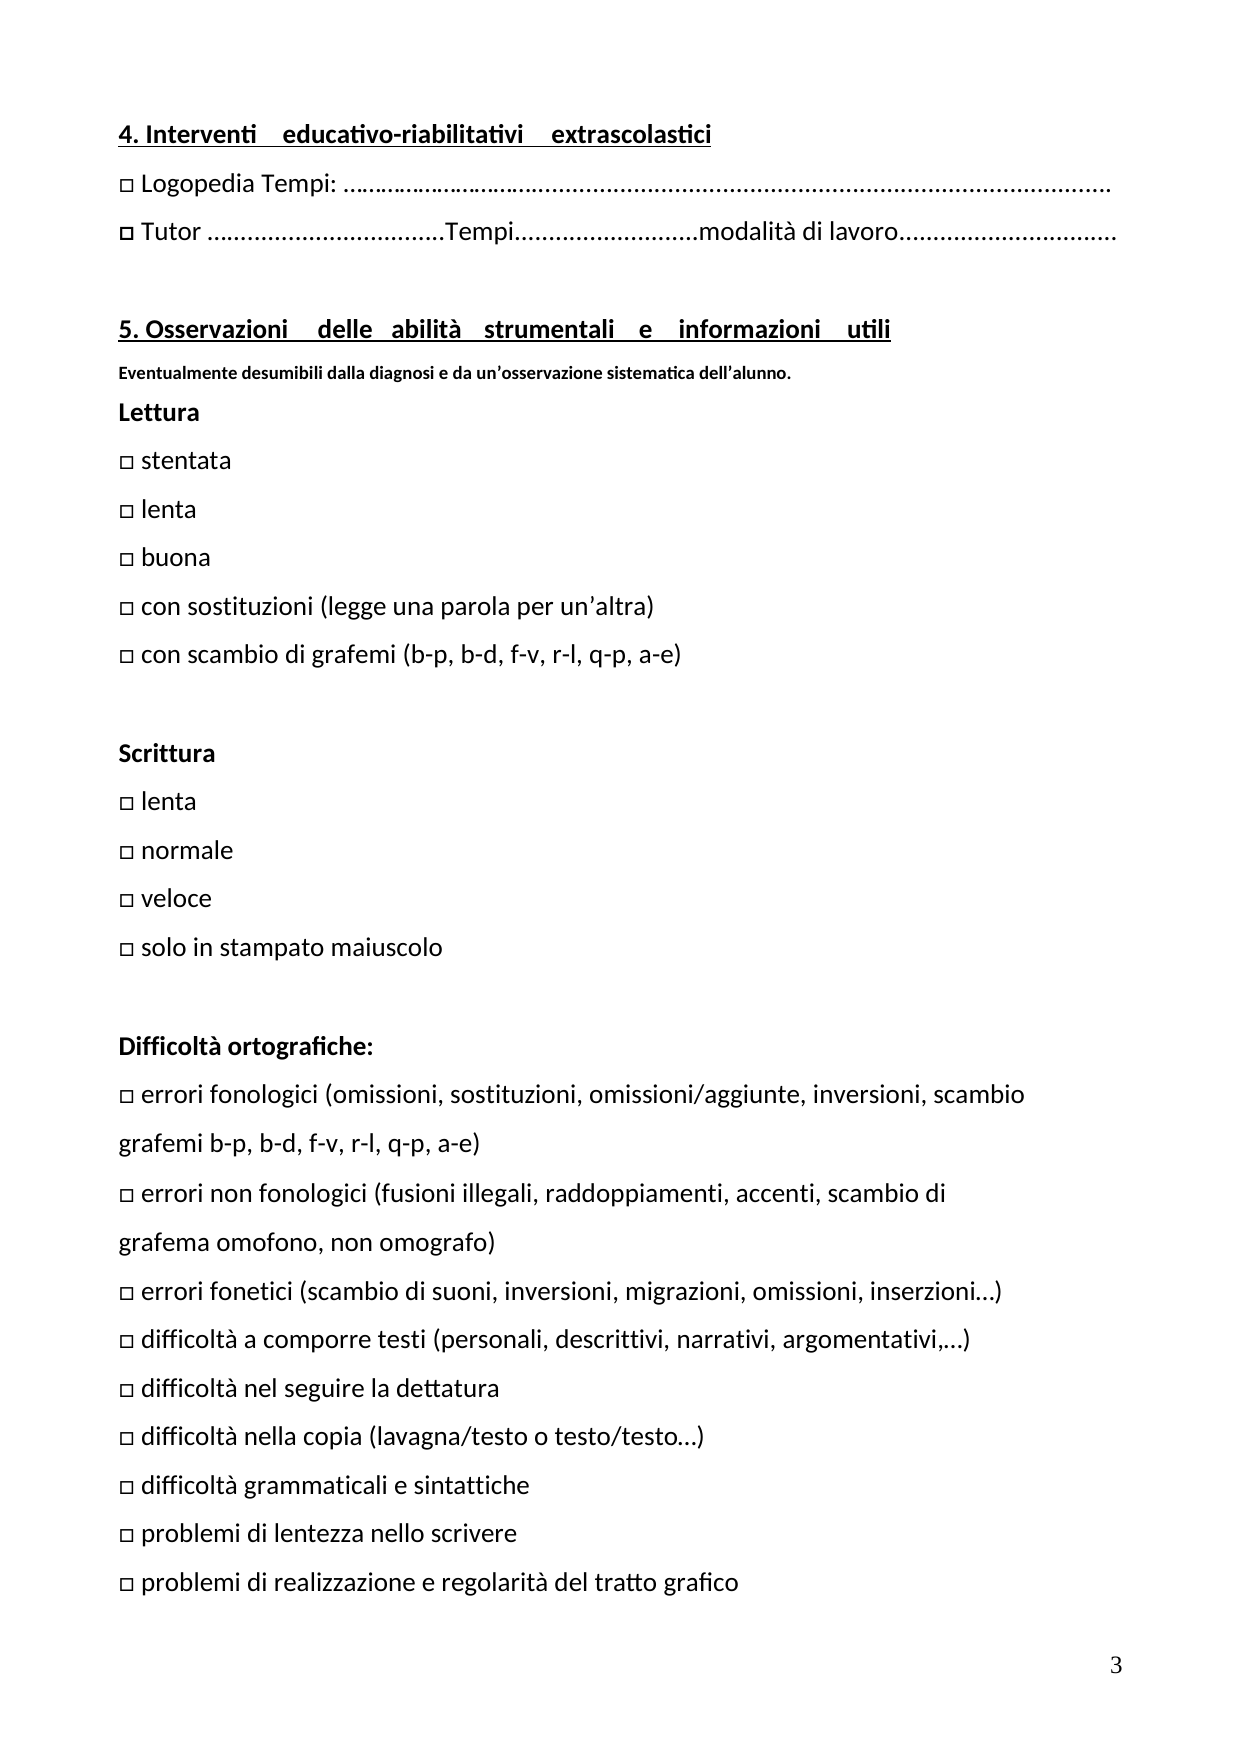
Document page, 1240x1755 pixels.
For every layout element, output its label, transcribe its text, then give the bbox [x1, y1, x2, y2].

text □ veloce [118, 881, 1133, 914]
text □ errori fonologici (omissioni, sostituzioni, omissioni/aggiunte, inversioni, scambio grafemi b-p, b-d, f-v, r-l, q-p, a-e) [118, 1077, 1112, 1159]
text □ problemi di realizzazione e regolarità del tratto grafico [118, 1565, 1133, 1598]
text □ problemi di lentezza nello scrivere [118, 1516, 1133, 1549]
text □ Tutor …................................Tempi...........................modalità di lavoro................................ [118, 214, 1133, 247]
text Lettura [118, 395, 1133, 428]
text □ solo in stampato maiuscolo [118, 930, 1133, 963]
text □ difficoltà a comporre testi (personali, descrittivi, narrativi, argomentativi,…) [118, 1323, 1133, 1356]
text Scrittura [118, 736, 1133, 769]
text □ lenta [118, 784, 1133, 817]
text □ normale [118, 833, 1133, 866]
text □ errori fonetici (scambio di suoni, inversioni, migrazioni, omissioni, inserzioni…) [118, 1274, 1133, 1307]
text Difficoltà ortografiche: [118, 1029, 1133, 1062]
text □ stentata [118, 443, 1133, 476]
text Eventualmente desumibili dalla diagnosi e da un’osservazione sistematica dell’alunno. [118, 361, 1133, 384]
text 5. Osservazioni delle abilità strumentali e informazioni utili [118, 313, 1133, 344]
text □ Logopedia Tempi: …………………………..................................................................................... [118, 166, 1133, 199]
text 4. Interventi educativo-riabilitativi extrascolastici [118, 117, 1133, 150]
text □ lenta [118, 492, 1133, 525]
text □ difficoltà nella copia (lavagna/testo o testo/testo…) [118, 1419, 1133, 1452]
text □ errori non fonologici (fusioni illegali, raddoppiamenti, accenti, scambio di grafema omofono, non omografo) [118, 1176, 1042, 1258]
text □ con sostituzioni (legge una parola per un’altra) [118, 589, 1133, 622]
text □ con scambio di grafemi (b-p, b-d, f-v, r-l, q-p, a-e) [118, 637, 1133, 670]
text □ buona [118, 540, 1133, 573]
text □ difficoltà nel seguire la dettatura [118, 1371, 1133, 1404]
text □ difficoltà grammaticali e sintattiche [118, 1468, 1133, 1501]
